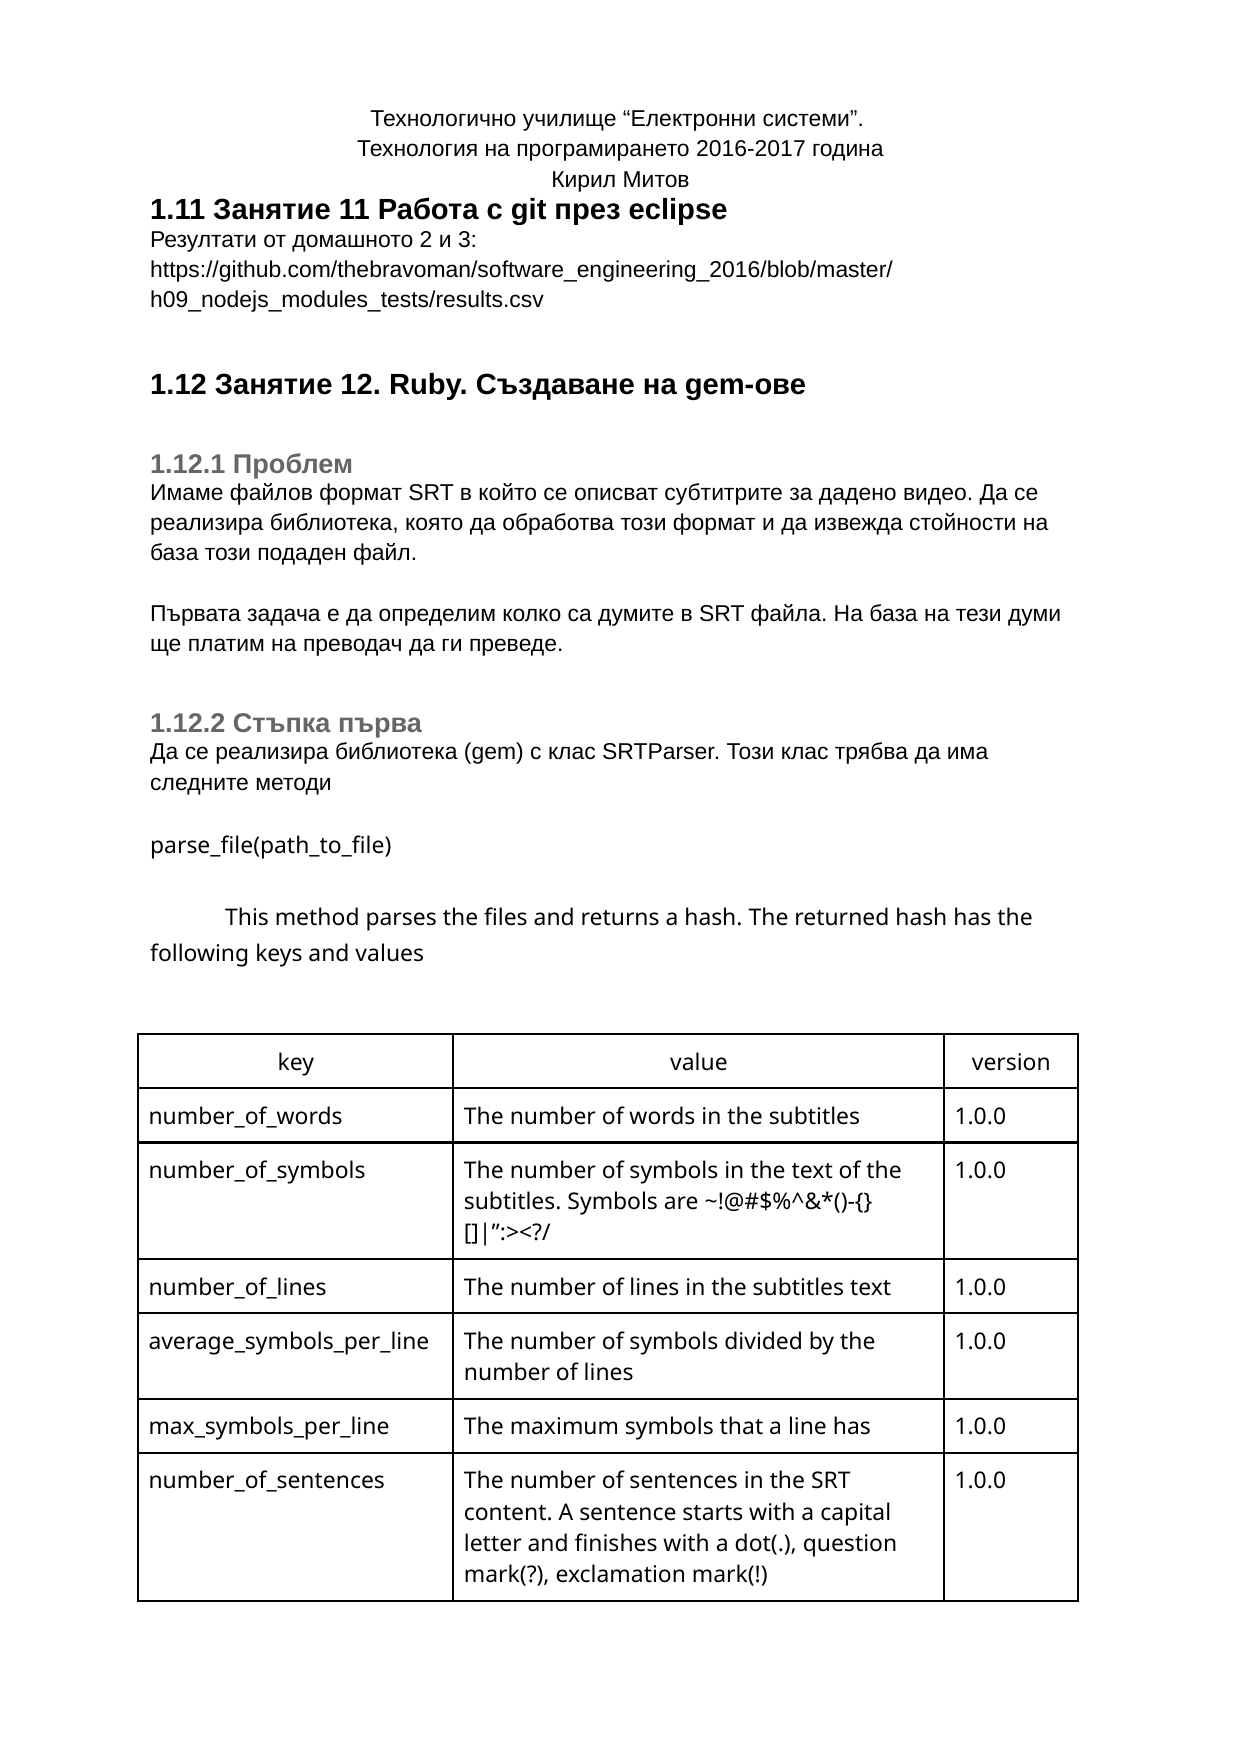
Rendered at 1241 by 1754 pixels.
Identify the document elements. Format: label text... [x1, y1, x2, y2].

table_header key [139, 1035, 452, 1087]
subtitle 1.11 Занятие 11 Работа с git през eclipse [150, 192, 1090, 226]
table_header value [454, 1035, 943, 1087]
text Имаме файлов формат SRT в който се описват субтитрите за дадено видео. Да се реализира библиотека, която да обработва този формат и да извежда стойности на база този подаден файл. [150, 479, 1090, 566]
table_cell number_of_lines [139, 1260, 452, 1312]
table_cell The maximum symbols that a line has [454, 1400, 943, 1452]
table_cell The number of symbols divided by the number of lines [454, 1314, 943, 1398]
subtitle 1.12.2 Стъпка първа [150, 707, 1090, 738]
table_cell The number of words in the subtitles [454, 1089, 943, 1141]
table_cell The number of symbols in the text of the subtitles. Symbols are ~!@#$%^&*()-{}[]|”:><?/ [454, 1144, 943, 1258]
table_cell number_of_words [139, 1089, 452, 1141]
text Първата задача е да определим колко са думите в SRT файла. На база на тези думи ще платим на преводач да ги преведе. [150, 600, 1090, 656]
table_cell 1.0.0 [945, 1314, 1077, 1398]
table_cell number_of_symbols [139, 1144, 452, 1258]
table_cell 1.0.0 [945, 1400, 1077, 1452]
text parse_file(path_to_file) [150, 829, 1090, 860]
table_cell max_symbols_per_line [139, 1400, 452, 1452]
text This method parses the files and returns a hash. The returned hash has the following keys and values [150, 901, 1090, 968]
table_cell average_symbols_per_line [139, 1314, 452, 1398]
table_cell The number of sentences in the SRT content. A sentence starts with a capital letter and finishes with a dot(.), question mark(?), exclamation mark(!) [454, 1454, 943, 1600]
table_cell number_of_sentences [139, 1454, 452, 1600]
table_cell 1.0.0 [945, 1260, 1077, 1312]
table_cell The number of lines in the subtitles text [454, 1260, 943, 1312]
subtitle 1.12.1 Проблем [150, 448, 1090, 479]
text Да се реализира библиотека (gem) с клас SRTParser. Този клас трябва да има следните методи [150, 738, 1090, 795]
table_cell 1.0.0 [945, 1454, 1077, 1600]
table_cell 1.0.0 [945, 1144, 1077, 1258]
table_cell 1.0.0 [945, 1089, 1077, 1141]
table_header version [945, 1035, 1077, 1087]
subtitle 1.12 Занятие 12. Ruby. Създаване на gem-ове [150, 367, 1090, 401]
text Резултати от домашното 2 и 3: https://github.com/thebravoman/software_engineering_2016/blob/master/h09_nodejs_modules_tests/results.csv [150, 226, 1090, 312]
